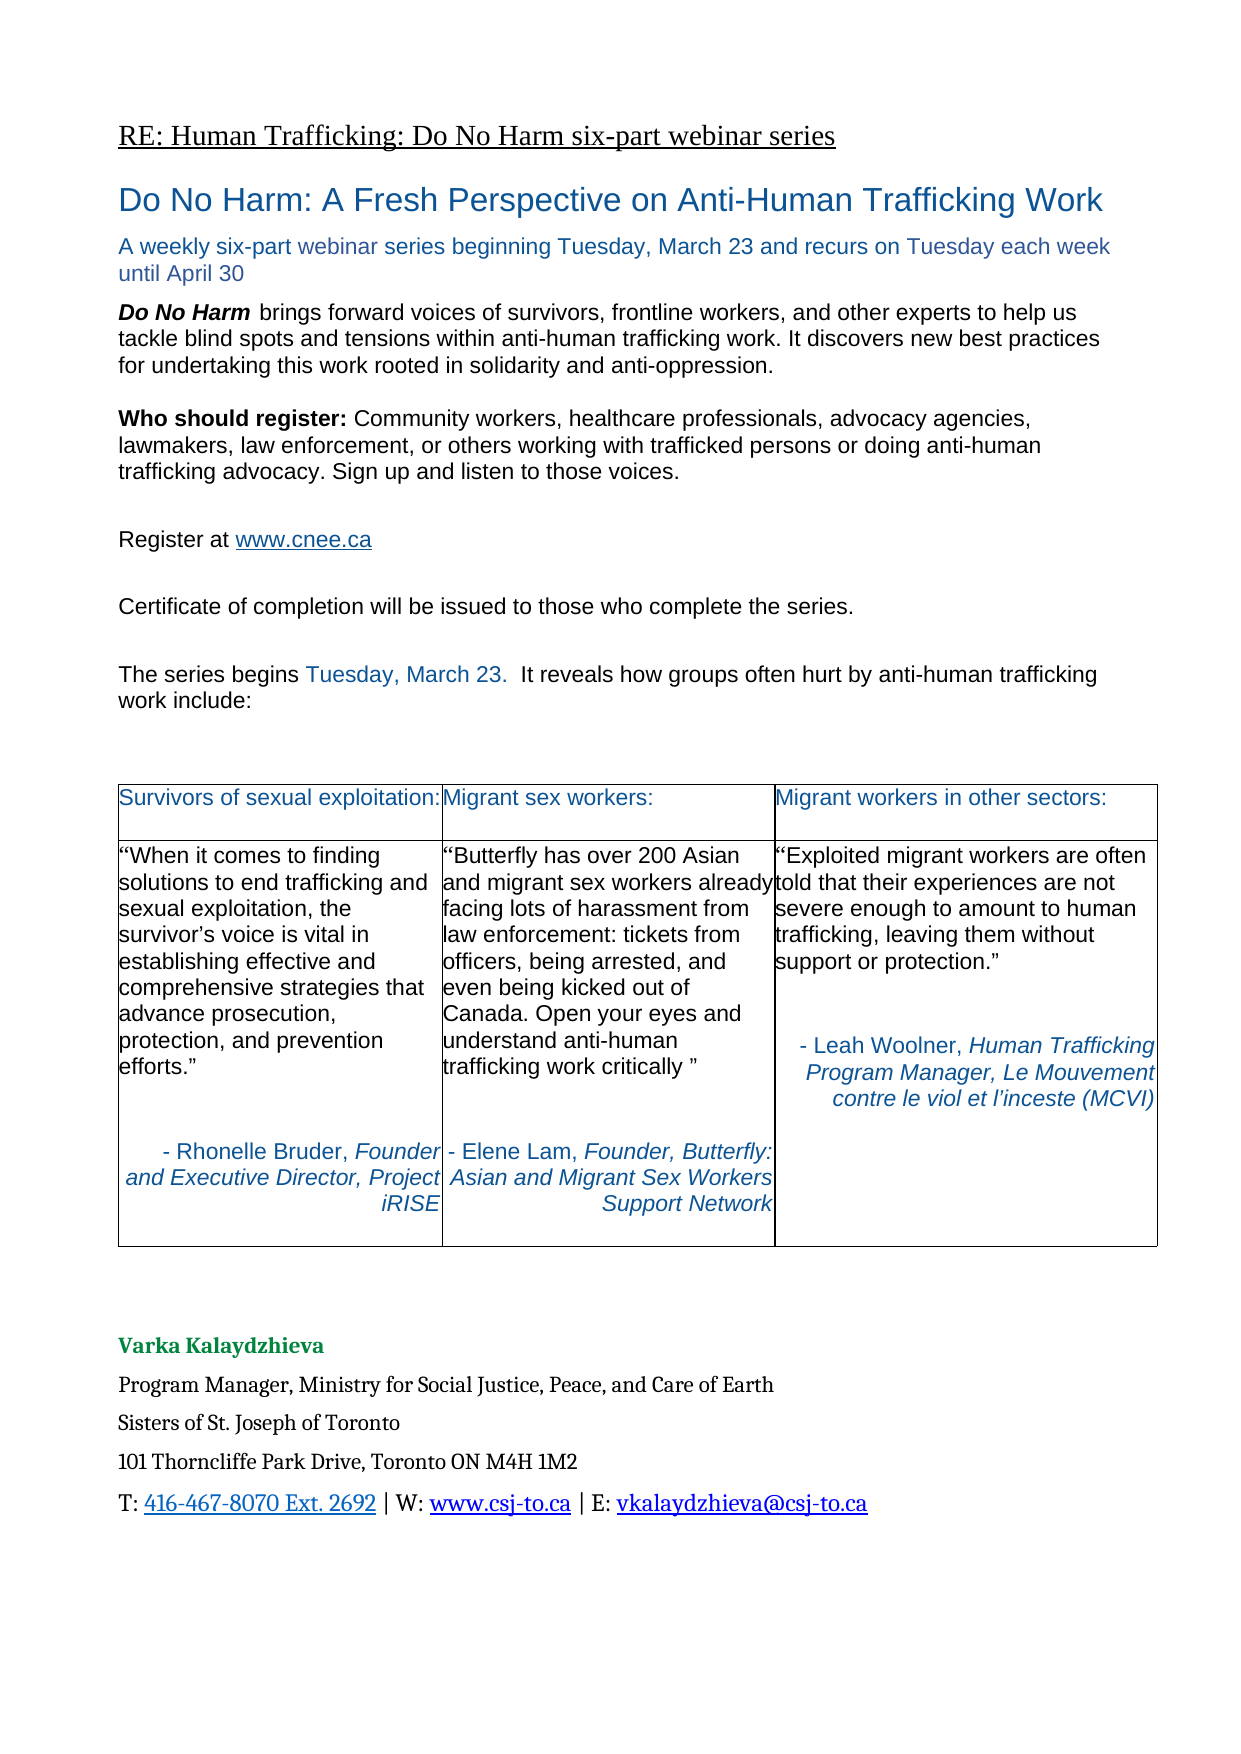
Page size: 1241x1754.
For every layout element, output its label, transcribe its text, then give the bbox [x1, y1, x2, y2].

text RE: Human Trafficking: Do No Harm six-part webinar series [118, 118, 1122, 152]
text T: 416-467-8070 Ext. 2692 | W: www.csj-to.ca | E: vkalaydzhieva@csj-to.ca [118, 1488, 1122, 1517]
text Program Manager, Ministry for Social Justice, Peace, and Care of Earth [118, 1371, 1122, 1398]
table_header Migrant workers in other sectors: [776, 785, 1157, 840]
text Do No Harm brings forward voices of survivors, frontline workers, and other experts to help us tackle blind spots and tensions within anti-human trafficking work. It discovers new best practices for undertaking this work rooted in solidarity and anti-oppression. [118, 299, 1122, 378]
table_cell “Exploited migrant workers are often told that their experiences are not severe enough to amount to human trafficking, leaving them without support or protection.” - Leah Woolner, Human Trafficking Program Manager, Le Mouvement contre le viol et l’inceste (MCVI) [776, 841, 1157, 1246]
text Who should register: Community workers, healthcare professionals, advocacy agencies, lawmakers, law enforcement, or others working with trafficked persons or doing anti-human trafficking advocacy. Sign up and listen to those voices. [118, 403, 1122, 484]
text The series begins Tuesday, March 23. It reveals how groups often hurt by anti-human trafficking work include: [118, 661, 1122, 714]
table_header Migrant sex workers: [443, 785, 774, 840]
text A weekly six-part webinar series beginning Tuesday, March 23 and recurs on Tuesday each week until April 30 [118, 231, 1122, 286]
text Sisters of St. Joseph of Toronto [118, 1410, 1122, 1437]
text Certificate of completion will be issued to those who complete the series. [118, 593, 1122, 620]
table_cell “Butterfly has over 200 Asian and migrant sex workers already facing lots of harassment from law enforcement: tickets from officers, being arrested, and even being kicked out of Canada. Open your eyes and understand anti-human trafficking work critically ” - Elene Lam, Founder, Butterfly: Asian and Migrant Sex Workers Support Network [443, 841, 774, 1246]
text 101 Thorncliffe Park Drive, Toronto ON M4H 1M2 [118, 1449, 1122, 1475]
table_cell “When it comes to finding solutions to end trafficking and sexual exploitation, the survivor’s voice is vital in establishing effective and comprehensive strategies that advance prosecution, protection, and prevention efforts.” - Rhonelle Bruder, Founder and Executive Director, Project iRISE [119, 841, 442, 1246]
text Register at www.cnee.ca [118, 526, 1122, 552]
text Do No Harm: A Fresh Perspective on Anti-Human Trafficking Work [118, 180, 1122, 219]
table_header Survivors of sexual exploitation: [119, 785, 442, 840]
text Varka Kalaydzhieva [118, 1332, 1122, 1359]
